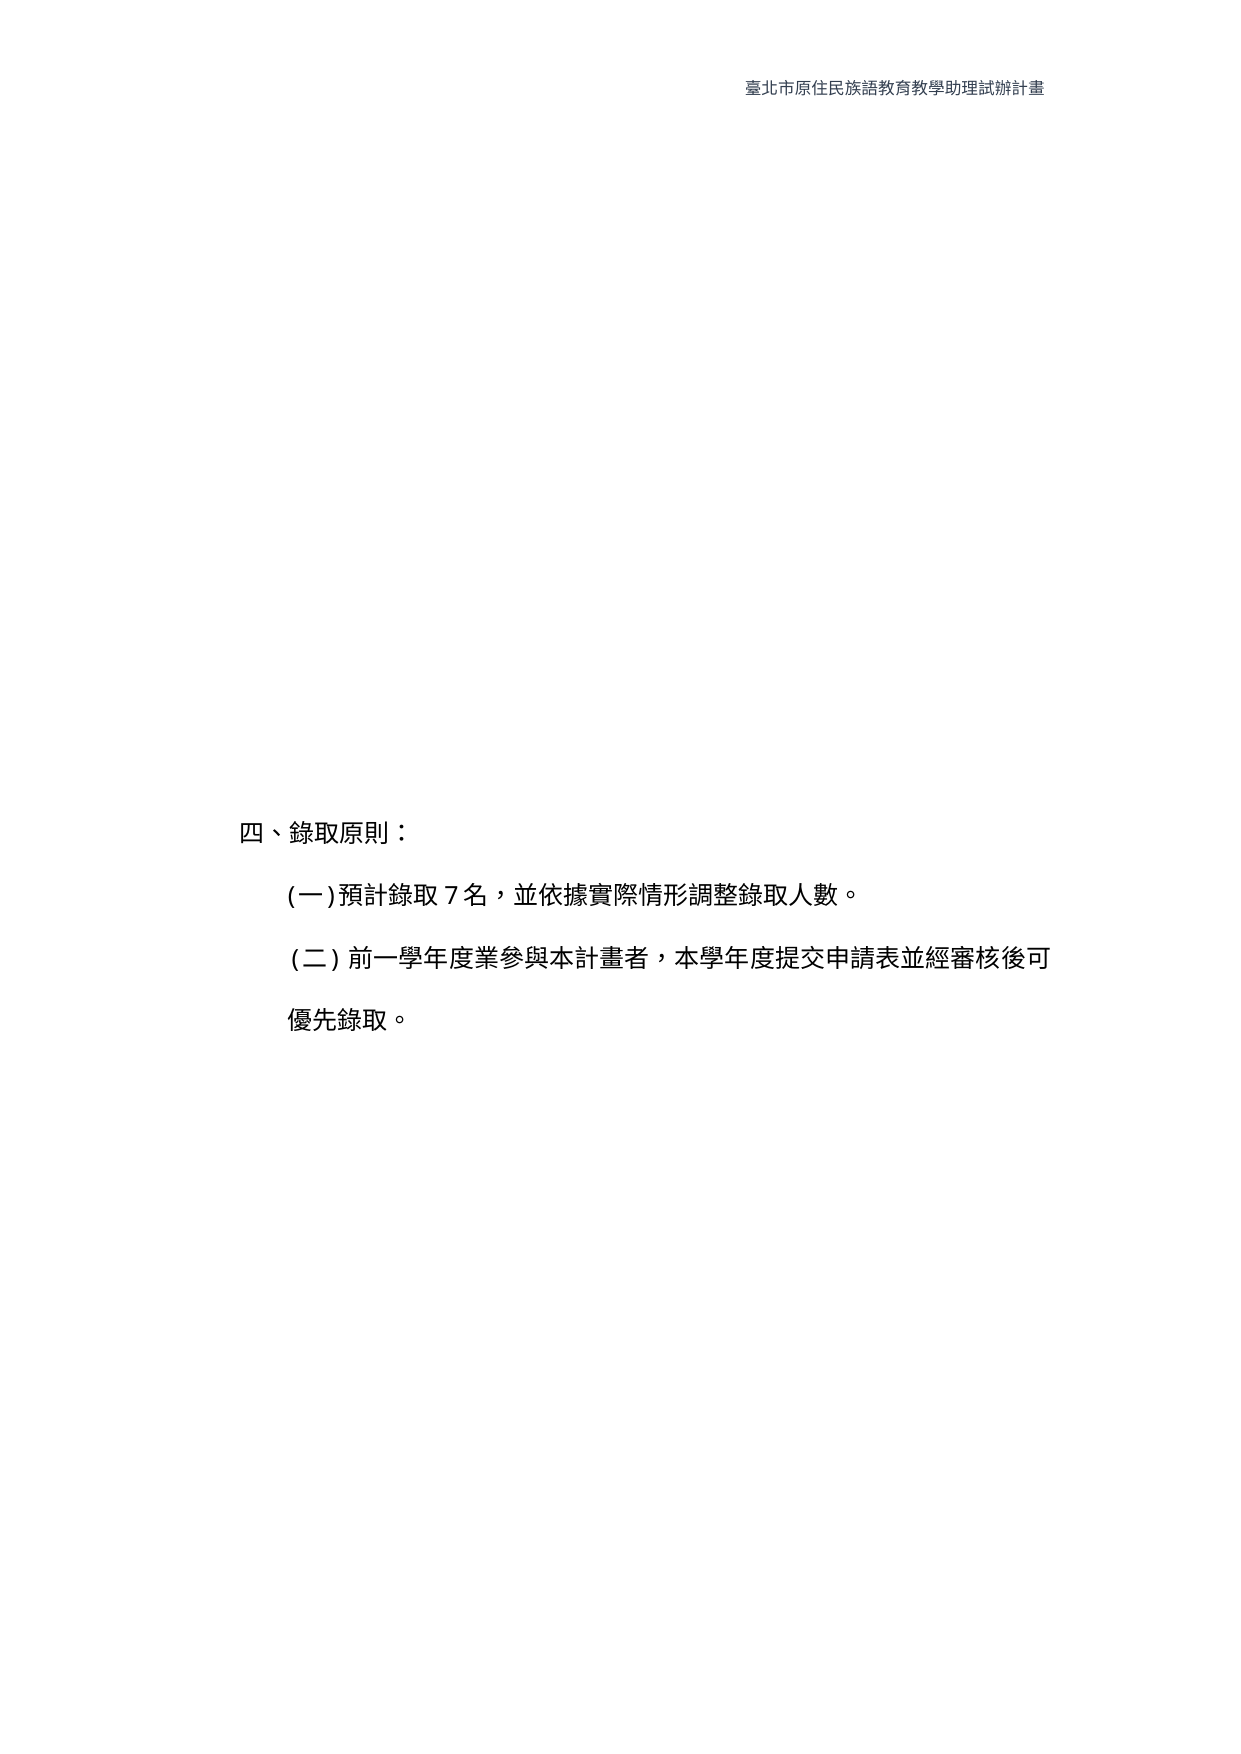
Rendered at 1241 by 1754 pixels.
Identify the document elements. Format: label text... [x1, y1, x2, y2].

text 四、錄取原則： [239, 789, 1053, 852]
text (二) 前一學年度業參與本計畫者，本學年度提交申請表並經審核後可優先錄取。 [287, 914, 1053, 1039]
text (一)預計錄取7名，並依據實際情形調整錄取人數。 [284, 852, 1053, 914]
